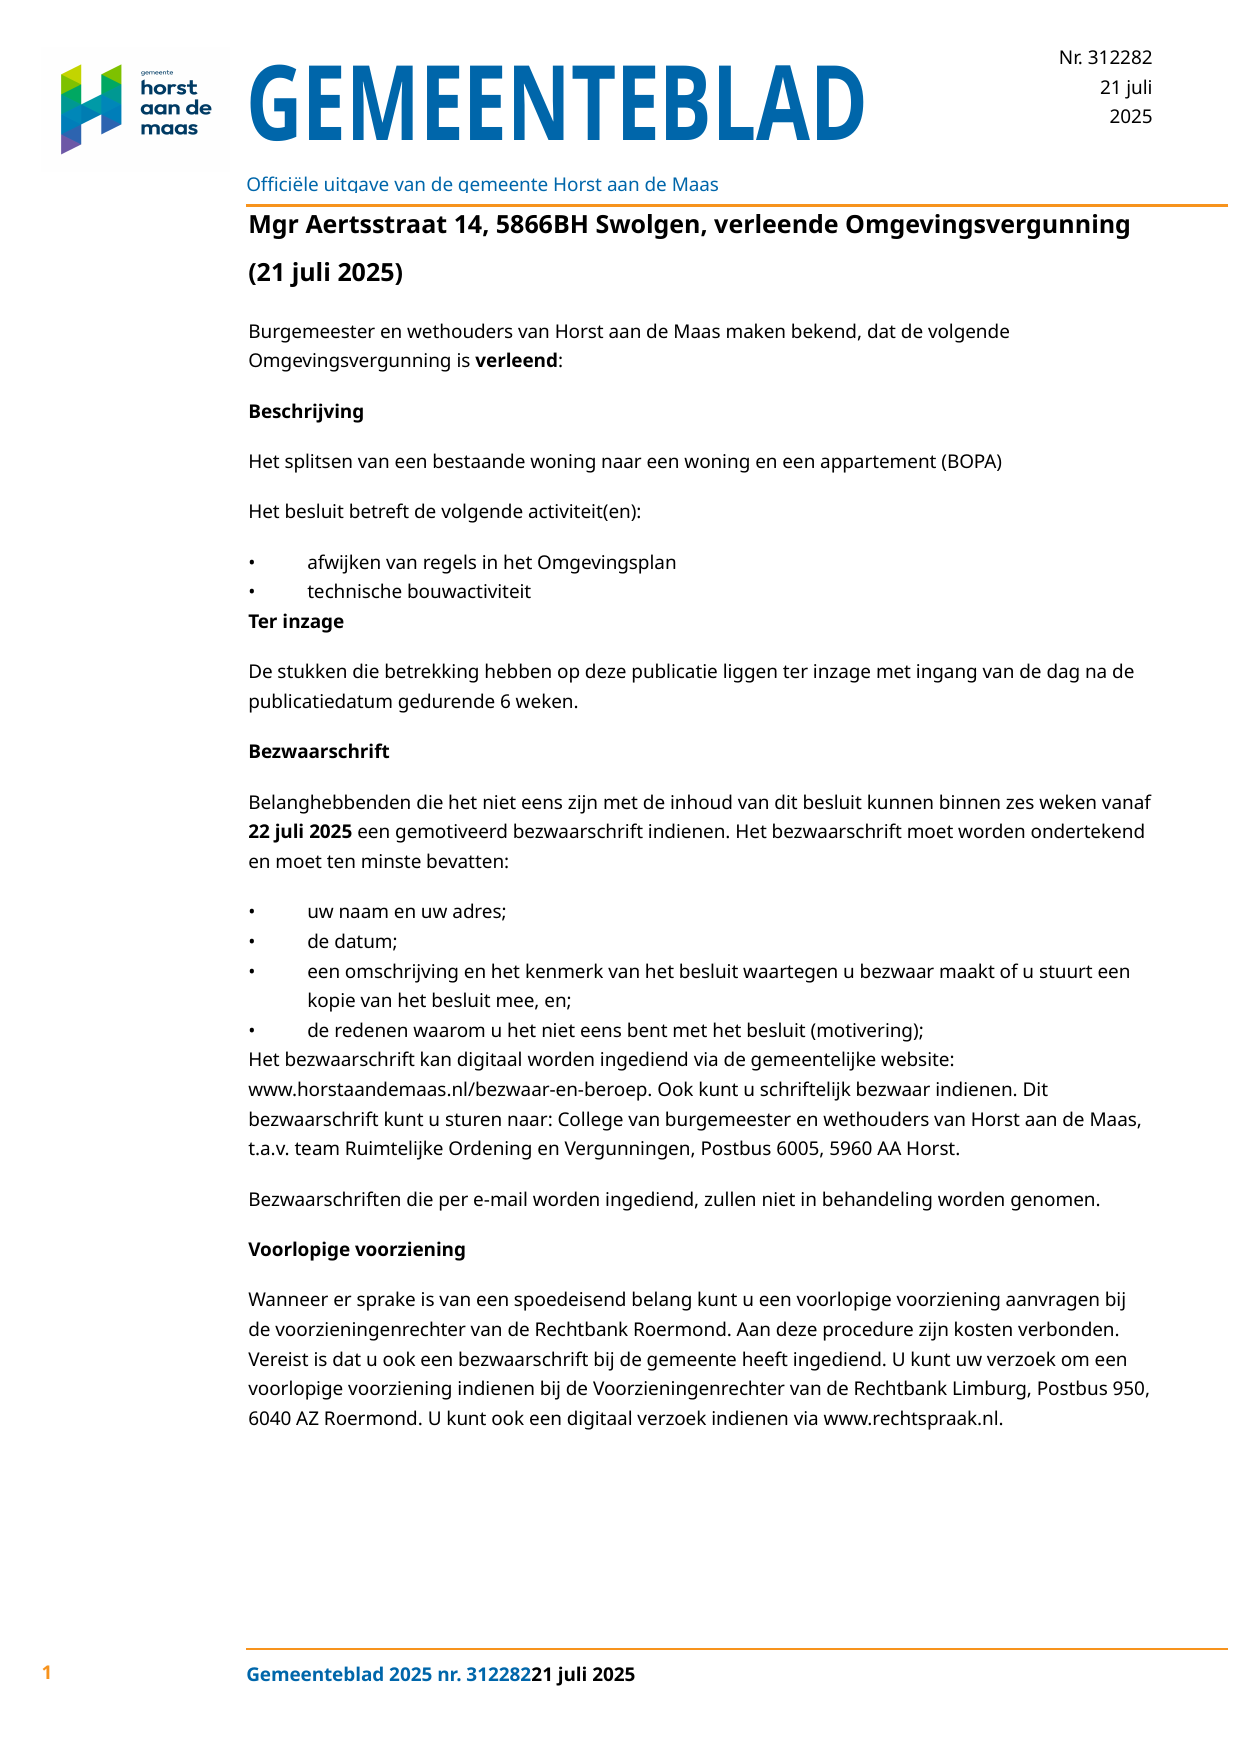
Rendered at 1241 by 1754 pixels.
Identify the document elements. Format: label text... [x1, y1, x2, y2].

list de datum; [248, 928, 1152, 954]
text Het bezwaarschrift kan digitaal worden ingediend via de gemeentelijke website: www.horstaandemaas.nl/bezwaar-en-beroep. Ook kunt u schriftelijk bezwaar indienen. Dit bezwaarschrift kunt u sturen naar: College van burgemeester en wethouders van Horst aan de Maas, t.a.v. team Ruimtelijke Ordening en Vergunningen, Postbus 6005, 5960 AA Horst. [248, 1047, 1152, 1161]
text Burgemeester en wethouders van Horst aan de Maas maken bekend, dat de volgende Omgevingsvergunning is verleend: [248, 318, 1152, 373]
list afwijken van regels in het Omgevingsplan [248, 549, 1152, 575]
picture [41, 47, 231, 172]
text Het splitsen van een bestaande woning naar een woning en een appartement (BOPA) [248, 448, 1152, 474]
text Belanghebbenden die het niet eens zijn met de inhoud van dit besluit kunnen binnen zes weken vanaf 22 juli 2025 een gemotiveerd bezwaarschrift indienen. Het bezwaarschrift moet worden ondertekend en moet ten minste bevatten: [248, 789, 1152, 874]
text Bezwaarschriften die per e-mail worden ingediend, zullen niet in behandeling worden genomen. [248, 1186, 1152, 1212]
text Ter inzage [248, 608, 1152, 634]
text Voorlopige voorziening [248, 1236, 1152, 1262]
list de redenen waarom u het niet eens bent met het besluit (motivering); [248, 1017, 1152, 1043]
list uw naam en uw adres; [248, 899, 1152, 924]
text Mgr Aertsstraat 14, 5866BH Swolgen, verleende Omgevingsvergunning (21 juli 2025) [248, 207, 1152, 288]
text De stukken die betrekking hebben op deze publicatie liggen ter inzage met ingang van de dag na de publicatiedatum gedurende 6 weken. [248, 659, 1152, 714]
text Wanneer er sprake is van een spoedeisend belang kunt u een voorlopige voorziening aanvragen bij de voorzieningenrechter van de Rechtbank Roermond. Aan deze procedure zijn kosten verbonden. Vereist is dat u ook een bezwaarschrift bij de gemeente heeft ingediend. U kunt uw verzoek om een voorlopige voorziening indienen bij de Voorzieningenrechter van de Rechtbank Limburg, Postbus 950, 6040 AZ Roermond. U kunt ook een digitaal verzoek indienen via www.rechtspraak.nl. [248, 1287, 1152, 1431]
text Bezwaarschrift [248, 739, 1152, 764]
text Beschrijving [248, 398, 1152, 424]
text Het besluit betreft de volgende activiteit(en): [248, 499, 1152, 524]
list technische bouwactiviteit [248, 579, 1152, 604]
list een omschrijving en het kenmerk van het besluit waartegen u bezwaar maakt of u stuurt een kopie van het besluit mee, en; [248, 958, 1152, 1013]
